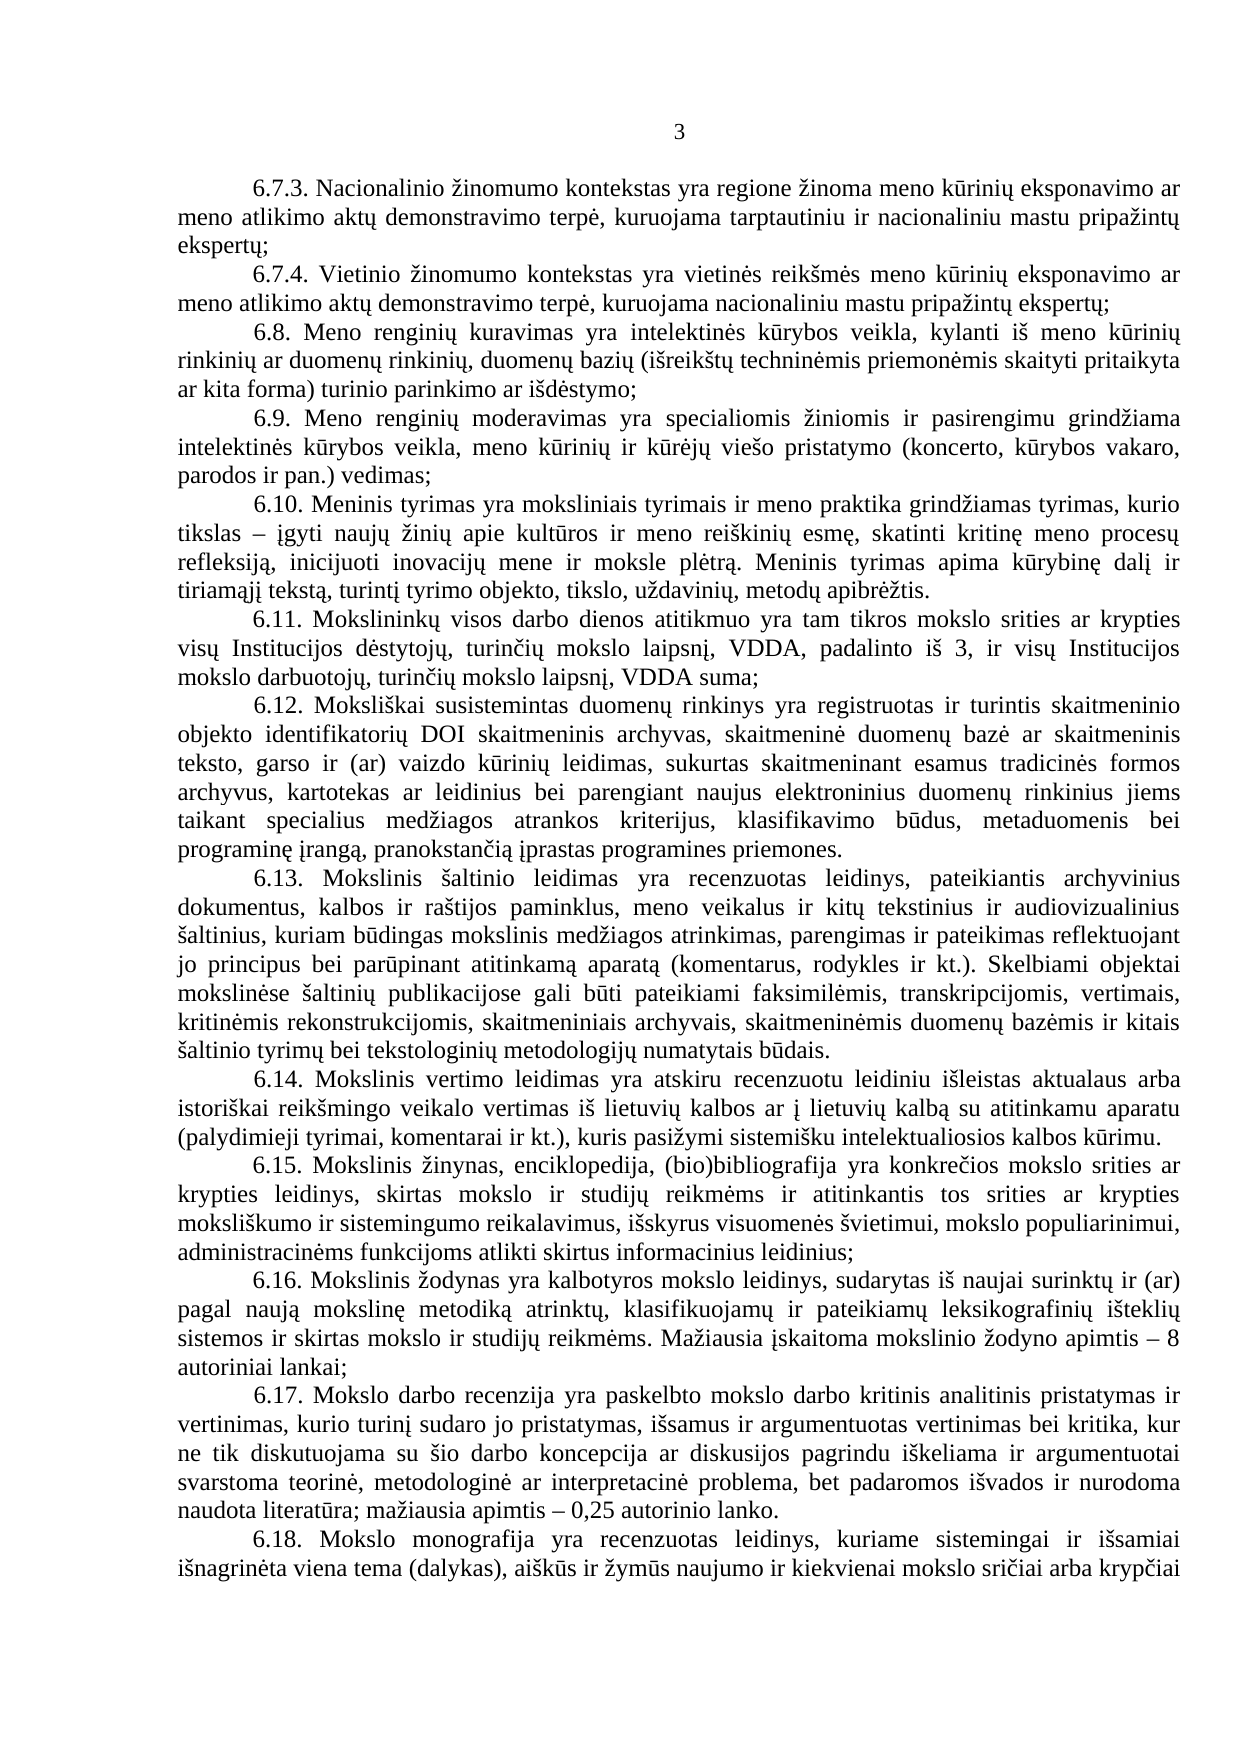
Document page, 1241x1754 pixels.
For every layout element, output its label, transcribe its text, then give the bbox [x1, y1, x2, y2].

text 6.9. Meno renginių moderavimas yra specialiomis žiniomis ir pasirengimu grindžiama intelektinės kūrybos veikla, meno kūrinių ir kūrėjų viešo pristatymo (koncerto, kūrybos vakaro, parodos ir pan.) vedimas; [177, 403, 1181, 489]
text 6.10. Meninis tyrimas yra moksliniais tyrimais ir meno praktika grindžiamas tyrimas, kurio tikslas – įgyti naujų žinių apie kultūros ir meno reiškinių esmę, skatinti kritinę meno procesų refleksiją, inicijuoti inovacijų mene ir moksle plėtrą. Meninis tyrimas apima kūrybinę dalį ir tiriamąjį tekstą, turintį tyrimo objekto, tikslo, uždavinių, metodų apibrėžtis. [177, 489, 1181, 604]
text 6.11. Mokslininkų visos darbo dienos atitikmuo yra tam tikros mokslo srities ar krypties visų Institucijos dėstytojų, turinčių mokslo laipsnį, VDDA, padalinto iš 3, ir visų Institucijos mokslo darbuotojų, turinčių mokslo laipsnį, VDDA suma; [177, 604, 1181, 690]
text 6.8. Meno renginių kuravimas yra intelektinės kūrybos veikla, kylanti iš meno kūrinių rinkinių ar duomenų rinkinių, duomenų bazių (išreikštų techninėmis priemonėmis skaityti pritaikyta ar kita forma) turinio parinkimo ar išdėstymo; [177, 317, 1181, 403]
text 6.7.4. Vietinio žinomumo kontekstas yra vietinės reikšmės meno kūrinių eksponavimo ar meno atlikimo aktų demonstravimo terpė, kuruojama nacionaliniu mastu pripažintų ekspertų; [177, 259, 1181, 317]
text 6.13. Mokslinis šaltinio leidimas yra recenzuotas leidinys, pateikiantis archyvinius dokumentus, kalbos ir raštijos paminklus, meno veikalus ir kitų tekstinius ir audiovizualinius šaltinius, kuriam būdingas mokslinis medžiagos atrinkimas, parengimas ir pateikimas reflektuojant jo principus bei parūpinant atitinkamą aparatą (komentarus, rodykles ir kt.). Skelbiami objektai mokslinėse šaltinių publikacijose gali būti pateikiami faksimilėmis, transkripcijomis, vertimais, kritinėmis rekonstrukcijomis, skaitmeniniais archyvais, skaitmeninėmis duomenų bazėmis ir kitais šaltinio tyrimų bei tekstologinių metodologijų numatytais būdais. [177, 863, 1181, 1064]
text 6.14. Mokslinis vertimo leidimas yra atskiru recenzuotu leidiniu išleistas aktualaus arba istoriškai reikšmingo veikalo vertimas iš lietuvių kalbos ar į lietuvių kalbą su atitinkamu aparatu (palydimieji tyrimai, komentarai ir kt.), kuris pasižymi sistemišku intelektualiosios kalbos kūrimu. [177, 1064, 1181, 1150]
text 6.17. Mokslo darbo recenzija yra paskelbto mokslo darbo kritinis analitinis pristatymas ir vertinimas, kurio turinį sudaro jo pristatymas, išsamus ir argumentuotas vertinimas bei kritika, kur ne tik diskutuojama su šio darbo koncepcija ar diskusijos pagrindu iškeliama ir argumentuotai svarstoma teorinė, metodologinė ar interpretacinė problema, bet padaromos išvados ir nurodoma naudota literatūra; mažiausia apimtis – 0,25 autorinio lanko. [177, 1380, 1181, 1524]
text 6.12. Moksliškai susistemintas duomenų rinkinys yra registruotas ir turintis skaitmeninio objekto identifikatorių DOI skaitmeninis archyvas, skaitmeninė duomenų bazė ar skaitmeninis teksto, garso ir (ar) vaizdo kūrinių leidimas, sukurtas skaitmeninant esamus tradicinės formos archyvus, kartotekas ar leidinius bei parengiant naujus elektroninius duomenų rinkinius jiems taikant specialius medžiagos atrankos kriterijus, klasifikavimo būdus, metaduomenis bei programinę įrangą, pranokstančią įprastas programines priemones. [177, 690, 1181, 863]
text 6.15. Mokslinis žinynas, enciklopedija, (bio)bibliografija yra konkrečios mokslo srities ar krypties leidinys, skirtas mokslo ir studijų reikmėms ir atitinkantis tos srities ar krypties moksliškumo ir sistemingumo reikalavimus, išskyrus visuomenės švietimui, mokslo populiarinimui, administracinėms funkcijoms atlikti skirtus informacinius leidinius; [177, 1150, 1181, 1265]
text 6.7.3. Nacionalinio žinomumo kontekstas yra regione žinoma meno kūrinių eksponavimo ar meno atlikimo aktų demonstravimo terpė, kuruojama tarptautiniu ir nacionaliniu mastu pripažintų ekspertų; [177, 173, 1181, 259]
text 6.16. Mokslinis žodynas yra kalbotyros mokslo leidinys, sudarytas iš naujai surinktų ir (ar) pagal naują mokslinę metodiką atrinktų, klasifikuojamų ir pateikiamų leksikografinių išteklių sistemos ir skirtas mokslo ir studijų reikmėms. Mažiausia įskaitoma mokslinio žodyno apimtis – 8 autoriniai lankai; [177, 1265, 1181, 1380]
text 6.18. Mokslo monografija yra recenzuotas leidinys, kuriame sistemingai ir išsamiai išnagrinėta viena tema (dalykas), aiškūs ir žymūs naujumo ir kiekvienai mokslo sričiai arba krypčiai [177, 1524, 1181, 1582]
